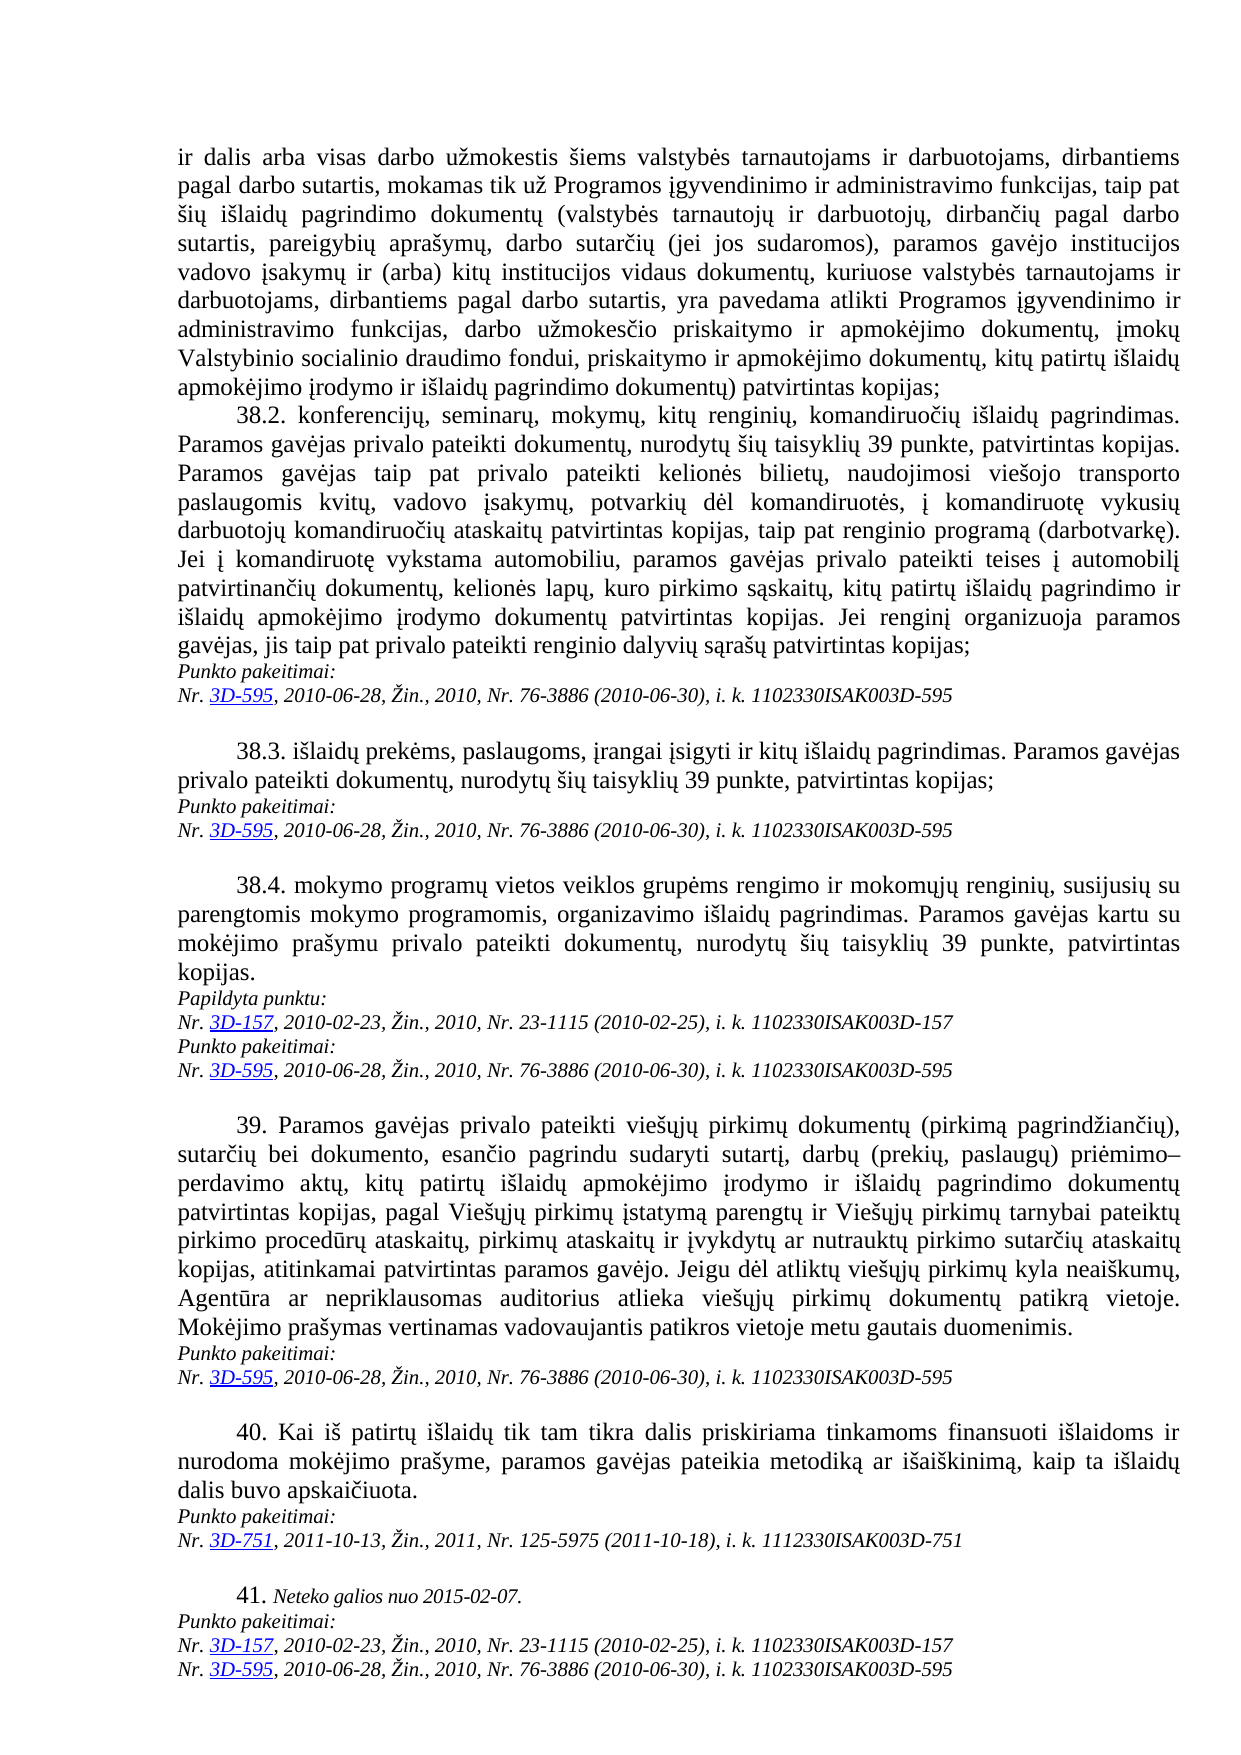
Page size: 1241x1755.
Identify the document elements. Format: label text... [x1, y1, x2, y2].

text Punkto pakeitimai: [177, 1341, 1181, 1364]
text Punkto pakeitimai: [177, 1034, 1181, 1058]
text Nr. 3D-595, 2010-06-28, Žin., 2010, Nr. 76-3886 (2010-06-30), i. k. 1102330ISAK003D-595 [177, 1657, 1181, 1681]
text ir dalis arba visas darbo užmokestis šiems valstybės tarnautojams ir darbuotojams, dirbantiems pagal darbo sutartis, mokamas tik už Programos įgyvendinimo ir administravimo funkcijas, taip pat šių išlaidų pagrindimo dokumentų (valstybės tarnautojų ir darbuotojų, dirbančių pagal darbo sutartis, pareigybių aprašymų, darbo sutarčių (jei jos sudaromos), paramos gavėjo institucijos vadovo įsakymų ir (arba) kitų institucijos vidaus dokumentų, kuriuose valstybės tarnautojams ir darbuotojams, dirbantiems pagal darbo sutartis, yra pavedama atlikti Programos įgyvendinimo ir administravimo funkcijas, darbo užmokesčio priskaitymo ir apmokėjimo dokumentų, įmokų Valstybinio socialinio draudimo fondui, priskaitymo ir apmokėjimo dokumentų, kitų patirtų išlaidų apmokėjimo įrodymo ir išlaidų pagrindimo dokumentų) patvirtintas kopijas; [177, 142, 1181, 401]
text 40. Kai iš patirtų išlaidų tik tam tikra dalis priskiriama tinkamoms finansuoti išlaidoms ir nurodoma mokėjimo prašyme, paramos gavėjas pateikia metodiką ar išaiškinimą, kaip ta išlaidų dalis buvo apskaičiuota. [177, 1417, 1181, 1504]
text Papildyta punktu: [177, 986, 1181, 1009]
text Punkto pakeitimai: [177, 1504, 1181, 1528]
text Nr. 3D-595, 2010-06-28, Žin., 2010, Nr. 76-3886 (2010-06-30), i. k. 1102330ISAK003D-595 [177, 683, 1181, 707]
text Nr. 3D-595, 2010-06-28, Žin., 2010, Nr. 76-3886 (2010-06-30), i. k. 1102330ISAK003D-595 [177, 818, 1181, 842]
text Nr. 3D-595, 2010-06-28, Žin., 2010, Nr. 76-3886 (2010-06-30), i. k. 1102330ISAK003D-595 [177, 1364, 1181, 1389]
text Nr. 3D-751, 2011-10-13, Žin., 2011, Nr. 125-5975 (2011-10-18), i. k. 1112330ISAK003D-751 [177, 1528, 1181, 1552]
text Nr. 3D-157, 2010-02-23, Žin., 2010, Nr. 23-1115 (2010-02-25), i. k. 1102330ISAK003D-157 [177, 1009, 1181, 1034]
text Punkto pakeitimai: [177, 794, 1181, 818]
text Punkto pakeitimai: [177, 659, 1181, 683]
text Nr. 3D-595, 2010-06-28, Žin., 2010, Nr. 76-3886 (2010-06-30), i. k. 1102330ISAK003D-595 [177, 1058, 1181, 1082]
text Nr. 3D-157, 2010-02-23, Žin., 2010, Nr. 23-1115 (2010-02-25), i. k. 1102330ISAK003D-157 [177, 1633, 1181, 1657]
text 38.3. išlaidų prekėms, paslaugoms, įrangai įsigyti ir kitų išlaidų pagrindimas. Paramos gavėjas privalo pateikti dokumentų, nurodytų šių taisyklių 39 punkte, patvirtintas kopijas; [177, 736, 1181, 794]
text 39. Paramos gavėjas privalo pateikti viešųjų pirkimų dokumentų (pirkimą pagrindžiančių), sutarčių bei dokumento, esančio pagrindu sudaryti sutartį, darbų (prekių, paslaugų) priėmimo–perdavimo aktų, kitų patirtų išlaidų apmokėjimo įrodymo ir išlaidų pagrindimo dokumentų patvirtintas kopijas, pagal Viešųjų pirkimų įstatymą parengtų ir Viešųjų pirkimų tarnybai pateiktų pirkimo procedūrų ataskaitų, pirkimų ataskaitų ir įvykdytų ar nutrauktų pirkimo sutarčių ataskaitų kopijas, atitinkamai patvirtintas paramos gavėjo. Jeigu dėl atliktų viešųjų pirkimų kyla neaiškumų, Agentūra ar nepriklausomas auditorius atlieka viešųjų pirkimų dokumentų patikrą vietoje. Mokėjimo prašymas vertinamas vadovaujantis patikros vietoje metu gautais duomenimis. [177, 1111, 1181, 1341]
text 38.4. mokymo programų vietos veiklos grupėms rengimo ir mokomųjų renginių, susijusių su parengtomis mokymo programomis, organizavimo išlaidų pagrindimas. Paramos gavėjas kartu su mokėjimo prašymu privalo pateikti dokumentų, nurodytų šių taisyklių 39 punkte, patvirtintas kopijas. [177, 871, 1181, 986]
text Punkto pakeitimai: [177, 1609, 1181, 1633]
text 38.2. konferencijų, seminarų, mokymų, kitų renginių, komandiruočių išlaidų pagrindimas. Paramos gavėjas privalo pateikti dokumentų, nurodytų šių taisyklių 39 punkte, patvirtintas kopijas. Paramos gavėjas taip pat privalo pateikti kelionės bilietų, naudojimosi viešojo transporto paslaugomis kvitų, vadovo įsakymų, potvarkių dėl komandiruotės, į komandiruotę vykusių darbuotojų komandiruočių ataskaitų patvirtintas kopijas, taip pat renginio programą (darbotvarkę). Jei į komandiruotę vykstama automobiliu, paramos gavėjas privalo pateikti teises į automobilį patvirtinančių dokumentų, kelionės lapų, kuro pirkimo sąskaitų, kitų patirtų išlaidų pagrindimo ir išlaidų apmokėjimo įrodymo dokumentų patvirtintas kopijas. Jei renginį organizuoja paramos gavėjas, jis taip pat privalo pateikti renginio dalyvių sąrašų patvirtintas kopijas; [177, 401, 1181, 659]
text 41. Neteko galios nuo 2015-02-07. [177, 1581, 1181, 1609]
